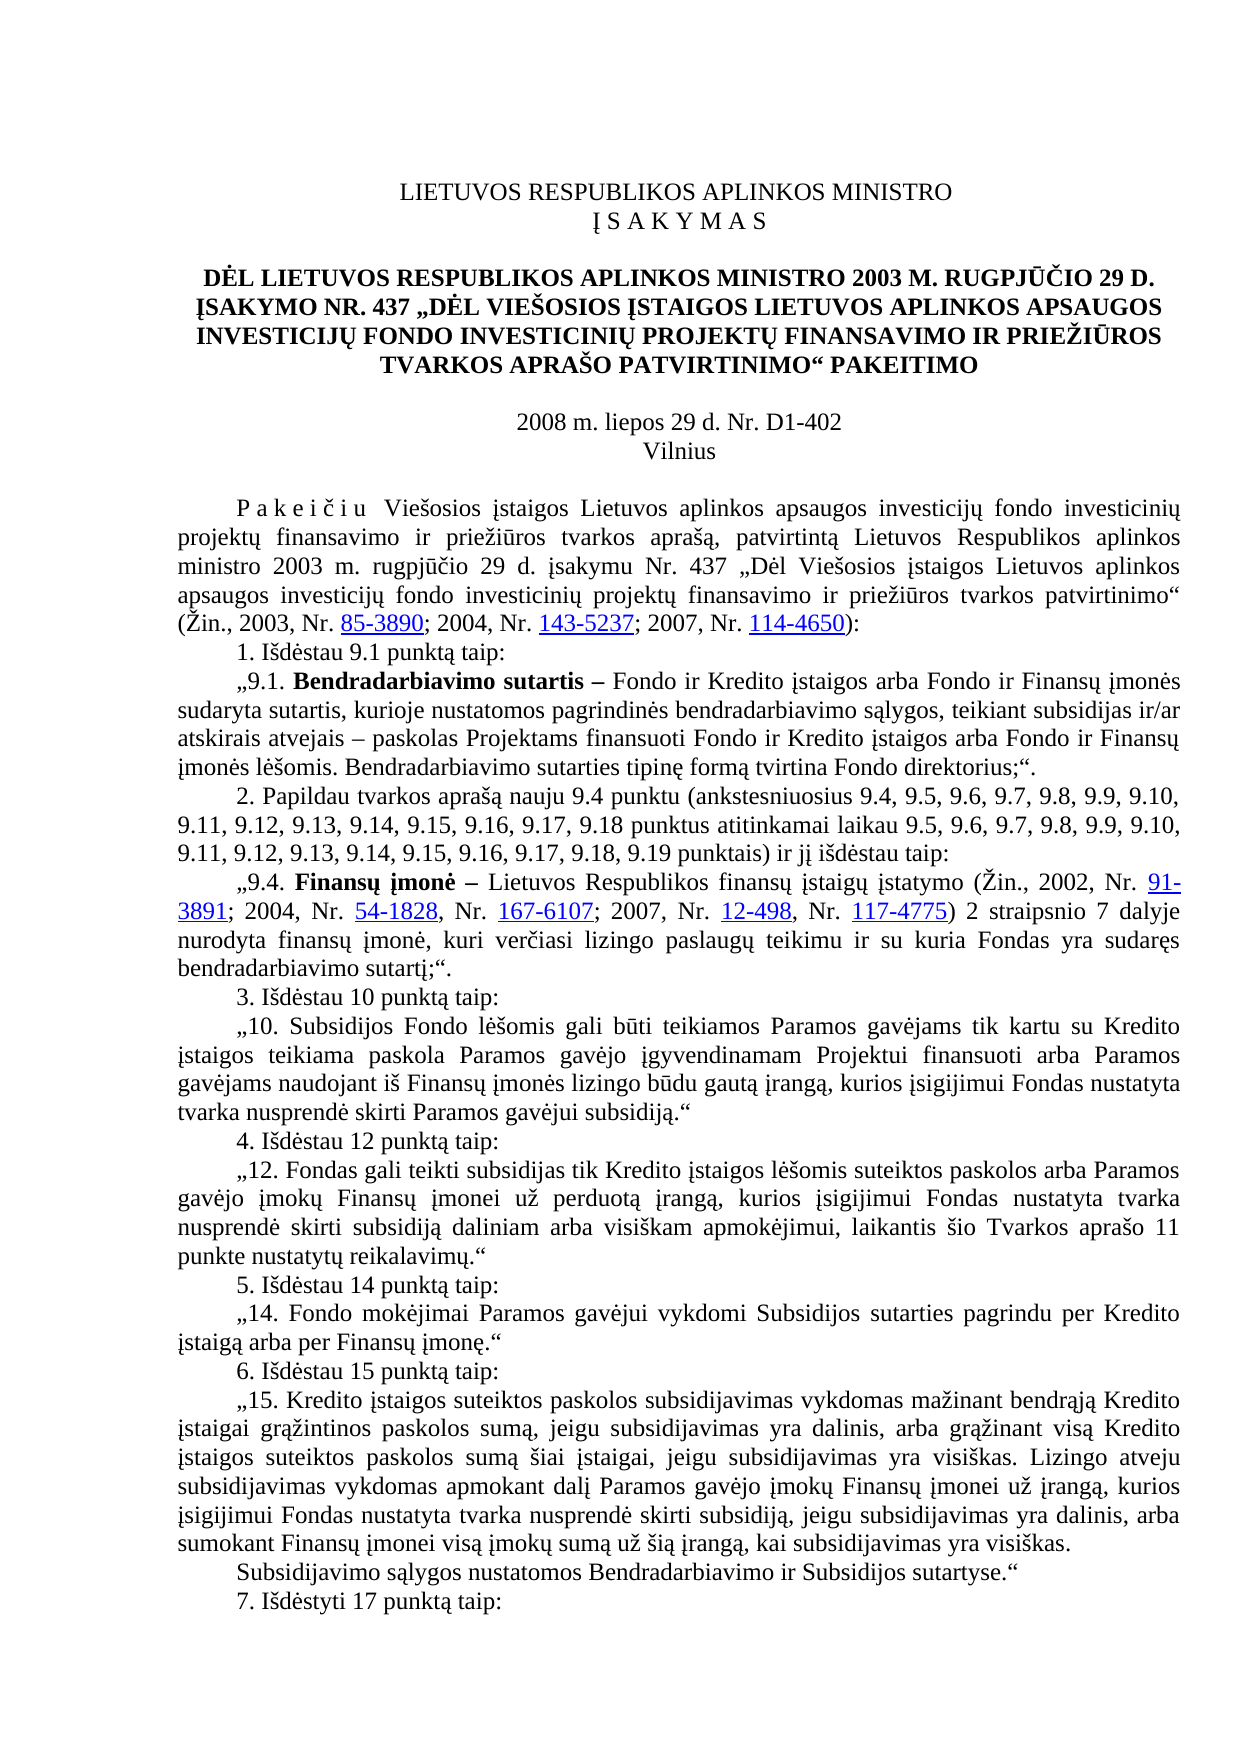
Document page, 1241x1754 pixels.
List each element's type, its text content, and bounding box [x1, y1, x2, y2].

text 3. Išdėstau 10 punktą taip: [177, 982, 1181, 1011]
text „10. Subsidijos Fondo lėšomis gali būti teikiamos Paramos gavėjams tik kartu su Kredito įstaigos teikiama paskola Paramos gavėjo įgyvendinamam Projektui finansuoti arba Paramos gavėjams naudojant iš Finansų įmonės lizingo būdu gautą įrangą, kurios įsigijimui Fondas nustatyta tvarka nusprendė skirti Paramos gavėjui subsidiją.“ [177, 1011, 1181, 1126]
text LIETUVOS RESPUBLIKOS APLINKOS MINISTRO [177, 177, 1181, 206]
text ĮSAKYMAS [177, 206, 1181, 235]
text „12. Fondas gali teikti subsidijas tik Kredito įstaigos lėšomis suteiktos paskolos arba Paramos gavėjo įmokų Finansų įmonei už perduotą įrangą, kurios įsigijimui Fondas nustatyta tvarka nusprendė skirti subsidiją daliniam arba visiškam apmokėjimui, laikantis šio Tvarkos aprašo 11 punkte nustatytų reikalavimų.“ [177, 1155, 1181, 1270]
text 2008 m. liepos 29 d. Nr. D1-402 [177, 407, 1181, 436]
text Vilnius [177, 436, 1181, 465]
text Pakeičiu Viešosios įstaigos Lietuvos aplinkos apsaugos investicijų fondo investicinių projektų finansavimo ir priežiūros tvarkos aprašą, patvirtintą Lietuvos Respublikos aplinkos ministro 2003 m. rugpjūčio 29 d. įsakymu Nr. 437 „Dėl Viešosios įstaigos Lietuvos aplinkos apsaugos investicijų fondo investicinių projektų finansavimo ir priežiūros tvarkos patvirtinimo“ (Žin., 2003, Nr. 85-3890; 2004, Nr. 143-5237; 2007, Nr. 114-4650): [177, 493, 1181, 637]
text 5. Išdėstau 14 punktą taip: [177, 1270, 1181, 1298]
text „9.4. Finansų įmonė – Lietuvos Respublikos finansų įstaigų įstatymo (Žin., 2002, Nr. 91-3891; 2004, Nr. 54-1828, Nr. 167-6107; 2007, Nr. 12-498, Nr. 117-4775) 2 straipsnio 7 dalyje nurodyta finansų įmonė, kuri verčiasi lizingo paslaugų teikimu ir su kuria Fondas yra sudaręs bendradarbiavimo sutartį;“. [177, 867, 1181, 982]
text 4. Išdėstau 12 punktą taip: [177, 1126, 1181, 1155]
text „14. Fondo mokėjimai Paramos gavėjui vykdomi Subsidijos sutarties pagrindu per Kredito įstaigą arba per Finansų įmonę.“ [177, 1298, 1181, 1356]
text 1. Išdėstau 9.1 punktą taip: [177, 637, 1181, 666]
text DĖL LIETUVOS RESPUBLIKOS APLINKOS MINISTRO 2003 M. RUGPJŪČIO 29 D. ĮSAKYMO NR. 437 „DĖL VIEŠOSIOS ĮSTAIGOS LIETUVOS APLINKOS APSAUGOS INVESTICIJŲ FONDO INVESTICINIŲ PROJEKTŲ FINANSAVIMO IR PRIEŽIŪROS TVARKOS APRAŠO PATVIRTINIMO“ PAKEITIMO [177, 263, 1181, 378]
text Subsidijavimo sąlygos nustatomos Bendradarbiavimo ir Subsidijos sutartyse.“ [177, 1557, 1181, 1586]
text 2. Papildau tvarkos aprašą nauju 9.4 punktu (ankstesniuosius 9.4, 9.5, 9.6, 9.7, 9.8, 9.9, 9.10, 9.11, 9.12, 9.13, 9.14, 9.15, 9.16, 9.17, 9.18 punktus atitinkamai laikau 9.5, 9.6, 9.7, 9.8, 9.9, 9.10, 9.11, 9.12, 9.13, 9.14, 9.15, 9.16, 9.17, 9.18, 9.19 punktais) ir jį išdėstau taip: [177, 781, 1181, 867]
text 6. Išdėstau 15 punktą taip: [177, 1356, 1181, 1385]
text „9.1. Bendradarbiavimo sutartis – Fondo ir Kredito įstaigos arba Fondo ir Finansų įmonės sudaryta sutartis, kurioje nustatomos pagrindinės bendradarbiavimo sąlygos, teikiant subsidijas ir/ar atskirais atvejais – paskolas Projektams finansuoti Fondo ir Kredito įstaigos arba Fondo ir Finansų įmonės lėšomis. Bendradarbiavimo sutarties tipinę formą tvirtina Fondo direktorius;“. [177, 666, 1181, 781]
text 7. Išdėstyti 17 punktą taip: [177, 1586, 1181, 1615]
text „15. Kredito įstaigos suteiktos paskolos subsidijavimas vykdomas mažinant bendrąją Kredito įstaigai grąžintinos paskolos sumą, jeigu subsidijavimas yra dalinis, arba grąžinant visą Kredito įstaigos suteiktos paskolos sumą šiai įstaigai, jeigu subsidijavimas yra visiškas. Lizingo atveju subsidijavimas vykdomas apmokant dalį Paramos gavėjo įmokų Finansų įmonei už įrangą, kurios įsigijimui Fondas nustatyta tvarka nusprendė skirti subsidiją, jeigu subsidijavimas yra dalinis, arba sumokant Finansų įmonei visą įmokų sumą už šią įrangą, kai subsidijavimas yra visiškas. [177, 1385, 1181, 1557]
